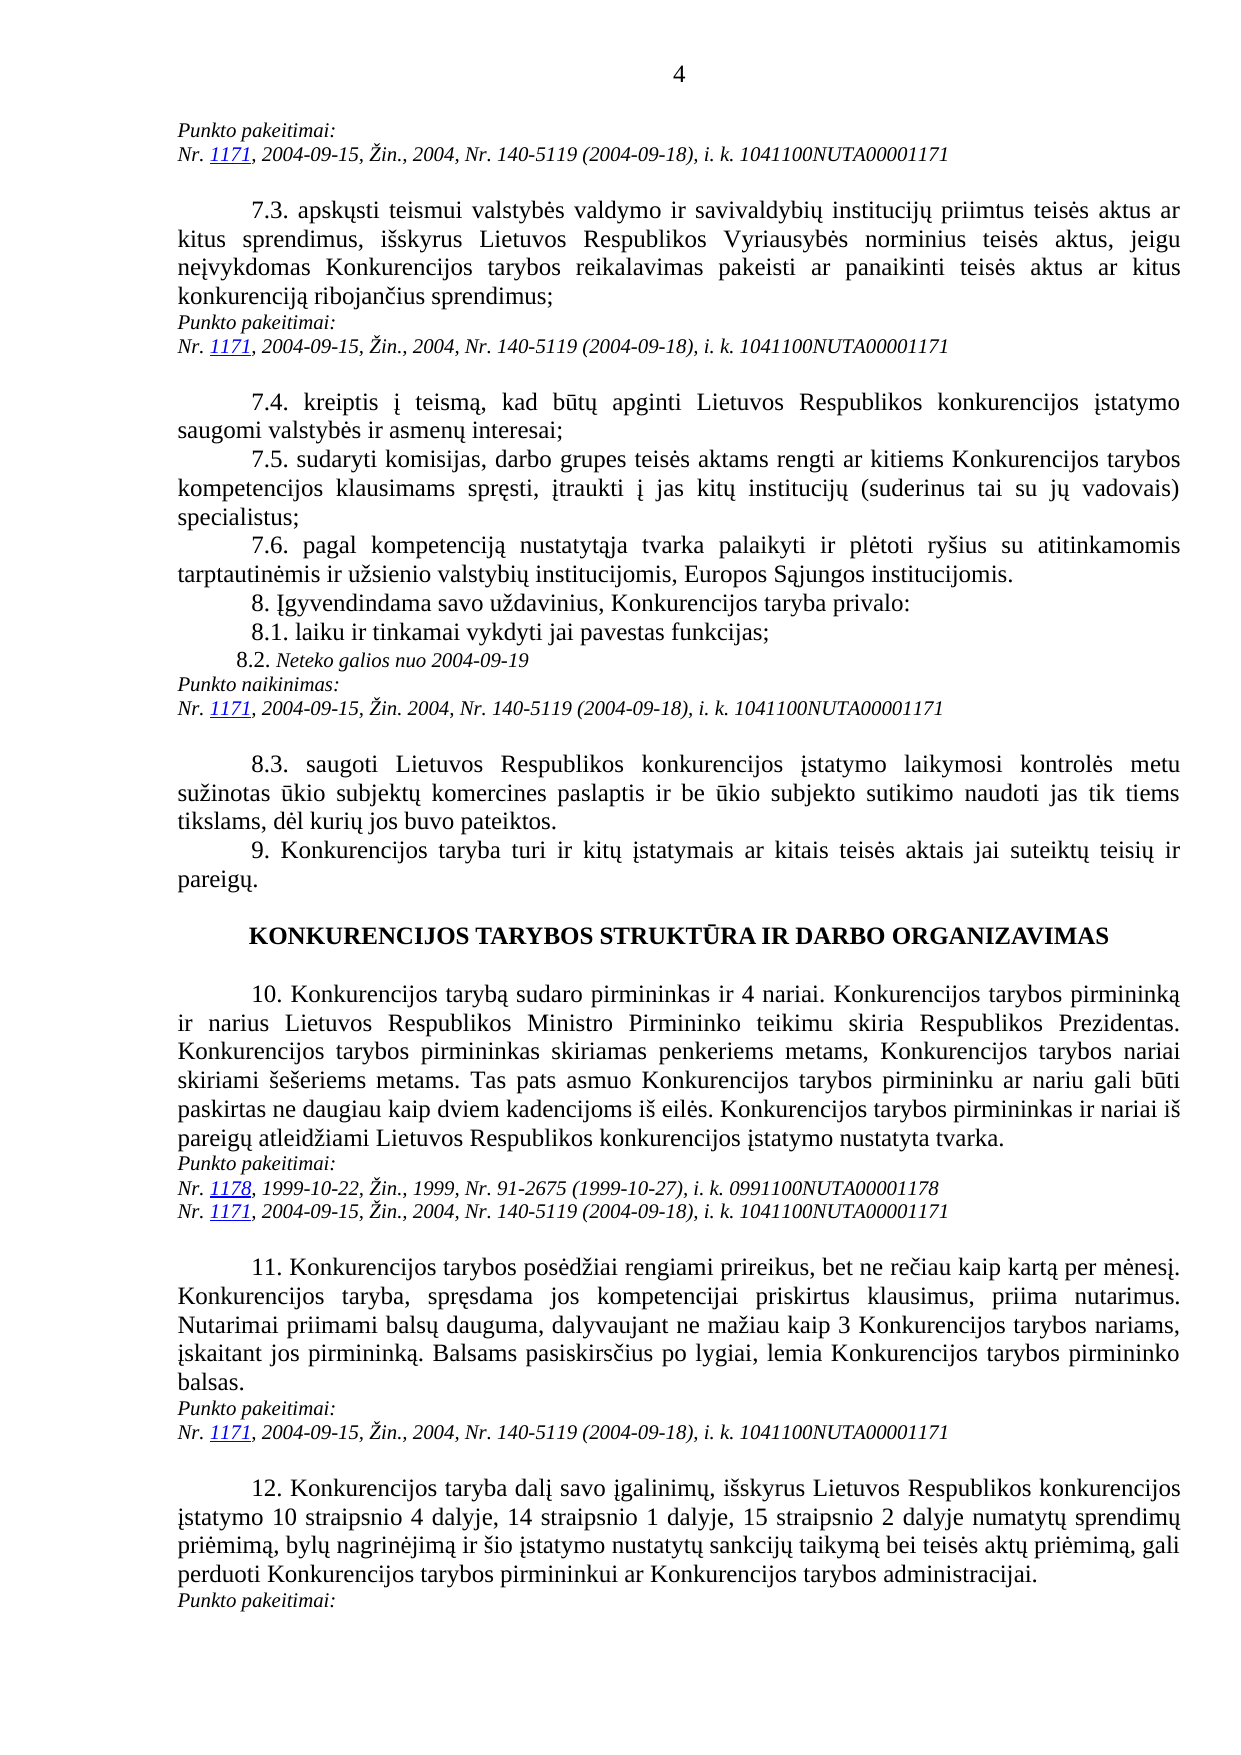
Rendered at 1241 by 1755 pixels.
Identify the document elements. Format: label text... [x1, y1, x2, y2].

text 7.4. kreiptis į teismą, kad būtų apginti Lietuvos Respublikos konkurencijos įstatymo saugomi valstybės ir asmenų interesai; [177, 387, 1181, 444]
text 7.5. sudaryti komisijas, darbo grupes teisės aktams rengti ar kitiems Konkurencijos tarybos kompetencijos klausimams spręsti, įtraukti į jas kitų institucijų (suderinus tai su jų vadovais) specialistus; [177, 444, 1181, 531]
text 8. Įgyvendindama savo uždavinius, Konkurencijos taryba privalo: [177, 588, 1181, 617]
text 7.3. apskųsti teismui valstybės valdymo ir savivaldybių institucijų priimtus teisės aktus ar kitus sprendimus, išskyrus Lietuvos Respublikos Vyriausybės norminius teisės aktus, jeigu neįvykdomas Konkurencijos tarybos reikalavimas pakeisti ar panaikinti teisės aktus ar kitus konkurenciją ribojančius sprendimus; [177, 195, 1181, 310]
text Nr. 1171, 2004-09-15, Žin., 2004, Nr. 140-5119 (2004-09-18), i. k. 1041100NUTA00001171 [177, 1420, 1181, 1444]
text 8.1. laiku ir tinkamai vykdyti jai pavestas funkcijas; [177, 617, 1181, 646]
text Punkto pakeitimai: [177, 1588, 1181, 1612]
text 7.6. pagal kompetenciją nustatytąja tvarka palaikyti ir plėtoti ryšius su atitinkamomis tarptautinėmis ir užsienio valstybių institucijomis, Europos Sąjungos institucijomis. [177, 531, 1181, 588]
text 12. Konkurencijos taryba dalį savo įgalinimų, išskyrus Lietuvos Respublikos konkurencijos įstatymo 10 straipsnio 4 dalyje, 14 straipsnio 1 dalyje, 15 straipsnio 2 dalyje numatytų sprendimų priėmimą, bylų nagrinėjimą ir šio įstatymo nustatytų sankcijų taikymą bei teisės aktų priėmimą, gali perduoti Konkurencijos tarybos pirmininkui ar Konkurencijos tarybos administracijai. [177, 1473, 1181, 1588]
text Nr. 1178, 1999-10-22, Žin., 1999, Nr. 91-2675 (1999-10-27), i. k. 0991100NUTA00001178 [177, 1175, 1181, 1199]
text Nr. 1171, 2004-09-15, Žin., 2004, Nr. 140-5119 (2004-09-18), i. k. 1041100NUTA00001171 [177, 334, 1181, 358]
text Nr. 1171, 2004-09-15, Žin., 2004, Nr. 140-5119 (2004-09-18), i. k. 1041100NUTA00001171 [177, 142, 1181, 166]
text 11. Konkurencijos tarybos posėdžiai rengiami prireikus, bet ne rečiau kaip kartą per mėnesį. Konkurencijos taryba, spręsdama jos kompetencijai priskirtus klausimus, priima nutarimus. Nutarimai priimami balsų dauguma, dalyvaujant ne mažiau kaip 3 Konkurencijos tarybos nariams, įskaitant jos pirmininką. Balsams pasiskirsčius po lygiai, lemia Konkurencijos tarybos pirmininko balsas. [177, 1252, 1181, 1396]
text Nr. 1171, 2004-09-15, Žin. 2004, Nr. 140-5119 (2004-09-18), i. k. 1041100NUTA00001171 [177, 696, 1181, 720]
text Punkto pakeitimai: [177, 310, 1181, 334]
text 8.2. Neteko galios nuo 2004-09-19 [177, 646, 1181, 672]
text 9. Konkurencijos taryba turi ir kitų įstatymais ar kitais teisės aktais jai suteiktų teisių ir pareigų. [177, 835, 1181, 893]
text 10. Konkurencijos tarybą sudaro pirmininkas ir 4 nariai. Konkurencijos tarybos pirmininką ir narius Lietuvos Respublikos Ministro Pirmininko teikimu skiria Respublikos Prezidentas. Konkurencijos tarybos pirmininkas skiriamas penkeriems metams, Konkurencijos tarybos nariai skiriami šešeriems metams. Tas pats asmuo Konkurencijos tarybos pirmininku ar nariu gali būti paskirtas ne daugiau kaip dviem kadencijoms iš eilės. Konkurencijos tarybos pirmininkas ir nariai iš pareigų atleidžiami Lietuvos Respublikos konkurencijos įstatymo nustatyta tvarka. [177, 979, 1181, 1151]
text Punkto pakeitimai: [177, 1151, 1181, 1175]
text Punkto pakeitimai: [177, 118, 1181, 142]
text KONKURENCIJOS TARYBOS STRUKTŪRA IR DARBO ORGANIZAVIMAS [177, 921, 1181, 950]
text Punkto naikinimas: [177, 672, 1181, 696]
text Punkto pakeitimai: [177, 1396, 1181, 1420]
text Nr. 1171, 2004-09-15, Žin., 2004, Nr. 140-5119 (2004-09-18), i. k. 1041100NUTA00001171 [177, 1199, 1181, 1223]
text 8.3. saugoti Lietuvos Respublikos konkurencijos įstatymo laikymosi kontrolės metu sužinotas ūkio subjektų komercines paslaptis ir be ūkio subjekto sutikimo naudoti jas tik tiems tikslams, dėl kurių jos buvo pateiktos. [177, 749, 1181, 835]
